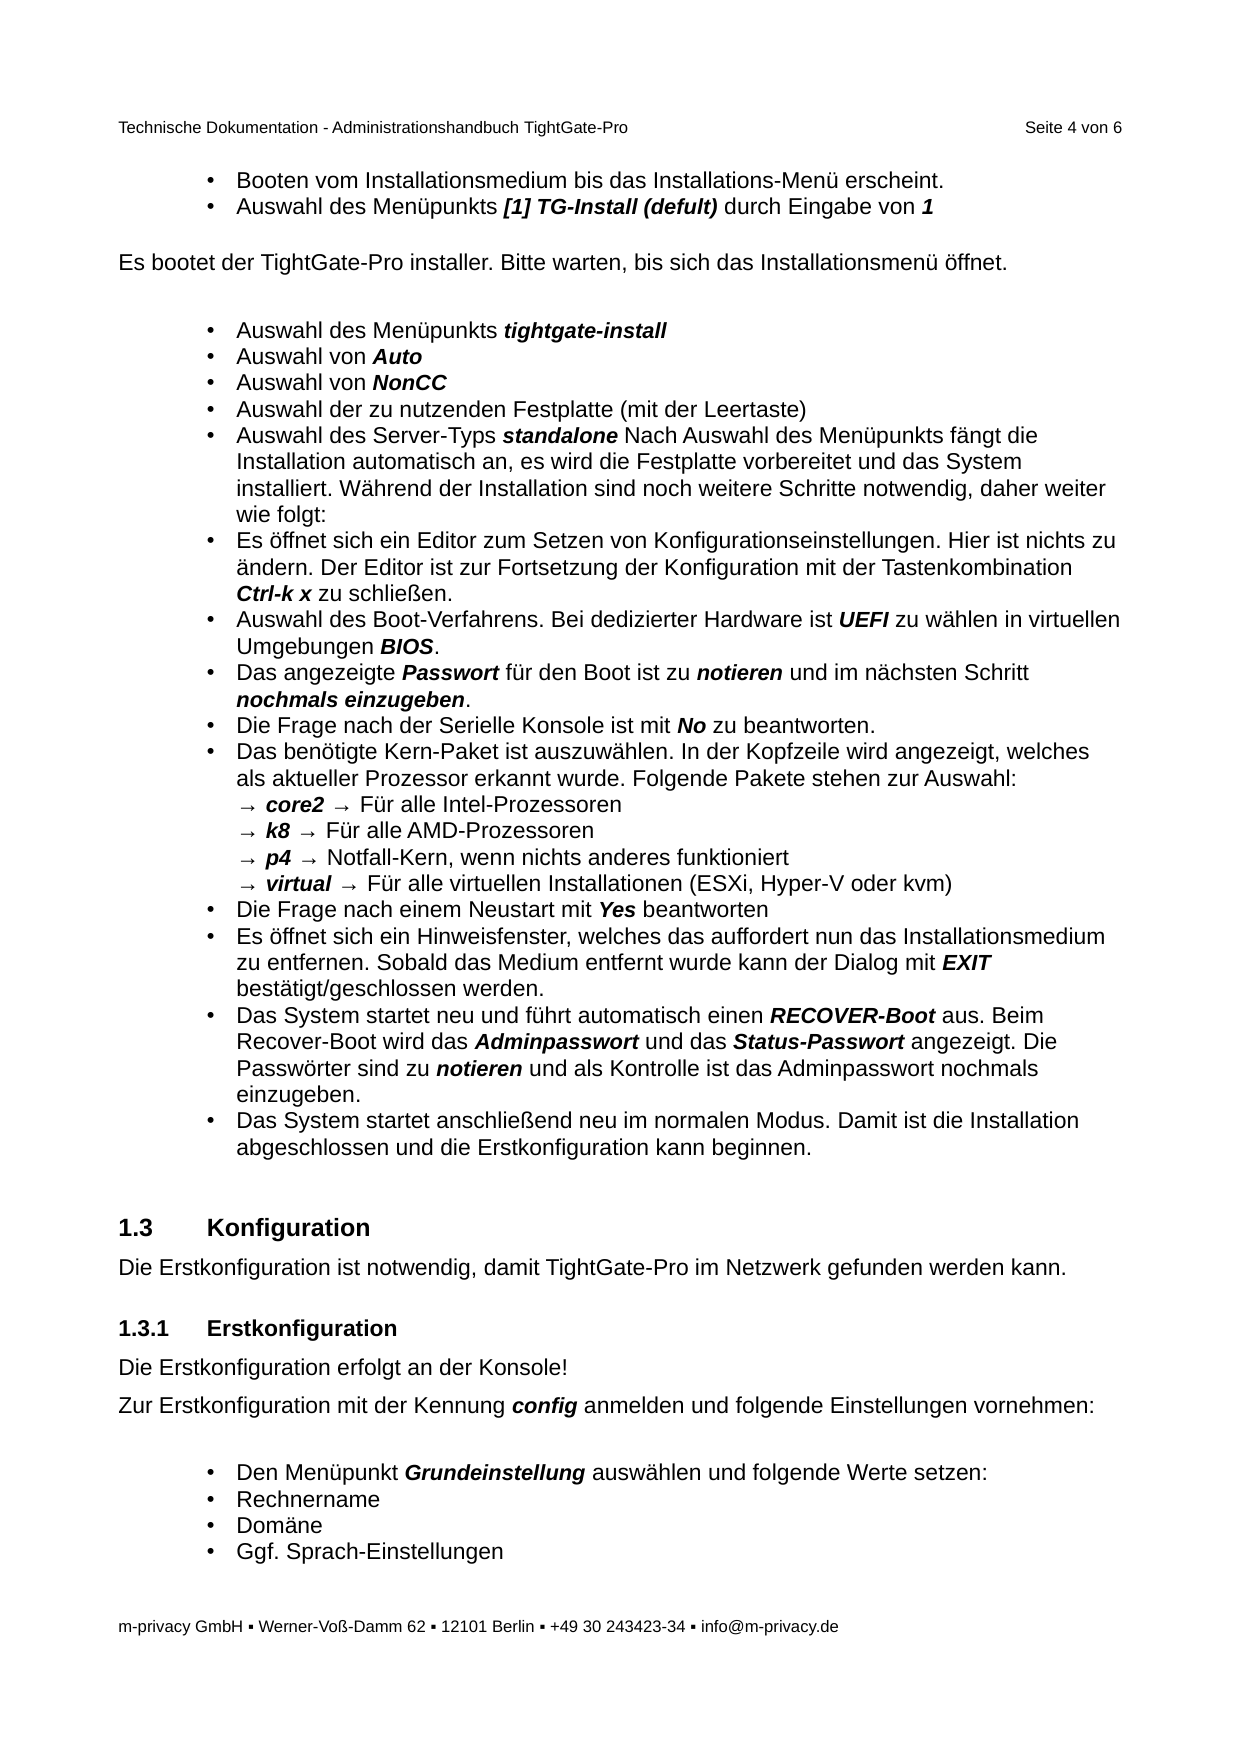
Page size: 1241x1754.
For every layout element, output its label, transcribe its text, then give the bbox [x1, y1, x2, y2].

subtitle Erstkonfiguration [118, 1315, 1122, 1342]
list Es öffnet sich ein Editor zum Setzen von Konfigurationseinstellungen. Hier ist nichts zu ändern. Der Editor ist zur Fortsetzung der Konfiguration mit der Tastenkombination Ctrl-k x zu schließen. [207, 527, 1122, 606]
list Auswahl der zu nutzenden Festplatte (mit der Leertaste) [207, 396, 1122, 422]
list Auswahl von NonCC [207, 369, 1122, 396]
list Booten vom Installationsmedium bis das Installations-Menü erscheint. [207, 167, 1122, 193]
list Auswahl des Menüpunkts [1] TG-Install (defult) durch Eingabe von 1 [207, 193, 1122, 219]
list Den Menüpunkt Grundeinstellung auswählen und folgende Werte setzen: [207, 1459, 1122, 1486]
list Das angezeigte Passwort für den Boot ist zu notieren und im nächsten Schritt nochmals einzugeben. [207, 659, 1122, 712]
list Auswahl des Menüpunkts tightgate-install [207, 317, 1122, 343]
text Es bootet der TightGate-Pro installer. Bitte warten, bis sich das Installationsmenü öffnet. [118, 249, 1122, 275]
list Auswahl von Auto [207, 343, 1122, 369]
list Die Frage nach einem Neustart mit Yes beantworten [207, 896, 1122, 923]
list Ggf. Sprach-Einstellungen [207, 1538, 1122, 1564]
list Domäne [207, 1512, 1122, 1538]
list Auswahl des Server-Typs standalone Nach Auswahl des Menüpunkts fängt die Installation automatisch an, es wird die Festplatte vorbereitet und das System installiert. Während der Installation sind noch weitere Schritte notwendig, daher weiter wie folgt: [207, 422, 1122, 527]
subtitle Konfiguration [118, 1213, 1122, 1242]
list Es öffnet sich ein Hinweisfenster, welches das auffordert nun das Installationsmedium zu entfernen. Sobald das Medium entfernt wurde kann der Dialog mit EXIT bestätigt/geschlossen werden. [207, 923, 1122, 1002]
list Das System startet neu und führt automatisch einen RECOVER-Boot aus. Beim Recover-Boot wird das Adminpasswort und das Status-Passwort angezeigt. Die Passwörter sind zu notieren und als Kontrolle ist das Adminpasswort nochmals einzugeben. [207, 1002, 1122, 1107]
list Das benötigte Kern-Paket ist auszuwählen. In der Kopfzeile wird angezeigt, welches als aktueller Prozessor erkannt wurde. Folgende Pakete stehen zur Auswahl: → core2 → Für alle Intel-Prozessoren → k8 → Für alle AMD-Prozessoren → p4 → Notfall-Kern, wenn nichts anderes funktioniert → virtual → Für alle virtuellen Installationen (ESXi, Hyper-V oder kvm) [207, 738, 1122, 896]
text Die Erstkonfiguration erfolgt an der Konsole! [118, 1353, 1122, 1380]
list Das System startet anschließend neu im normalen Modus. Damit ist die Installation abgeschlossen und die Erstkonfiguration kann beginnen. [207, 1107, 1122, 1160]
text Die Erstkonfiguration ist notwendig, damit TightGate-Pro im Netzwerk gefunden werden kann. [118, 1253, 1122, 1280]
list Die Frage nach der Serielle Konsole ist mit No zu beantworten. [207, 712, 1122, 738]
list Auswahl des Boot-Verfahrens. Bei dedizierter Hardware ist UEFI zu wählen in virtuellen Umgebungen BIOS. [207, 606, 1122, 659]
text Zur Erstkonfiguration mit der Kennung config anmelden und folgende Einstellungen vornehmen: [118, 1392, 1122, 1418]
list Rechnername [207, 1486, 1122, 1512]
